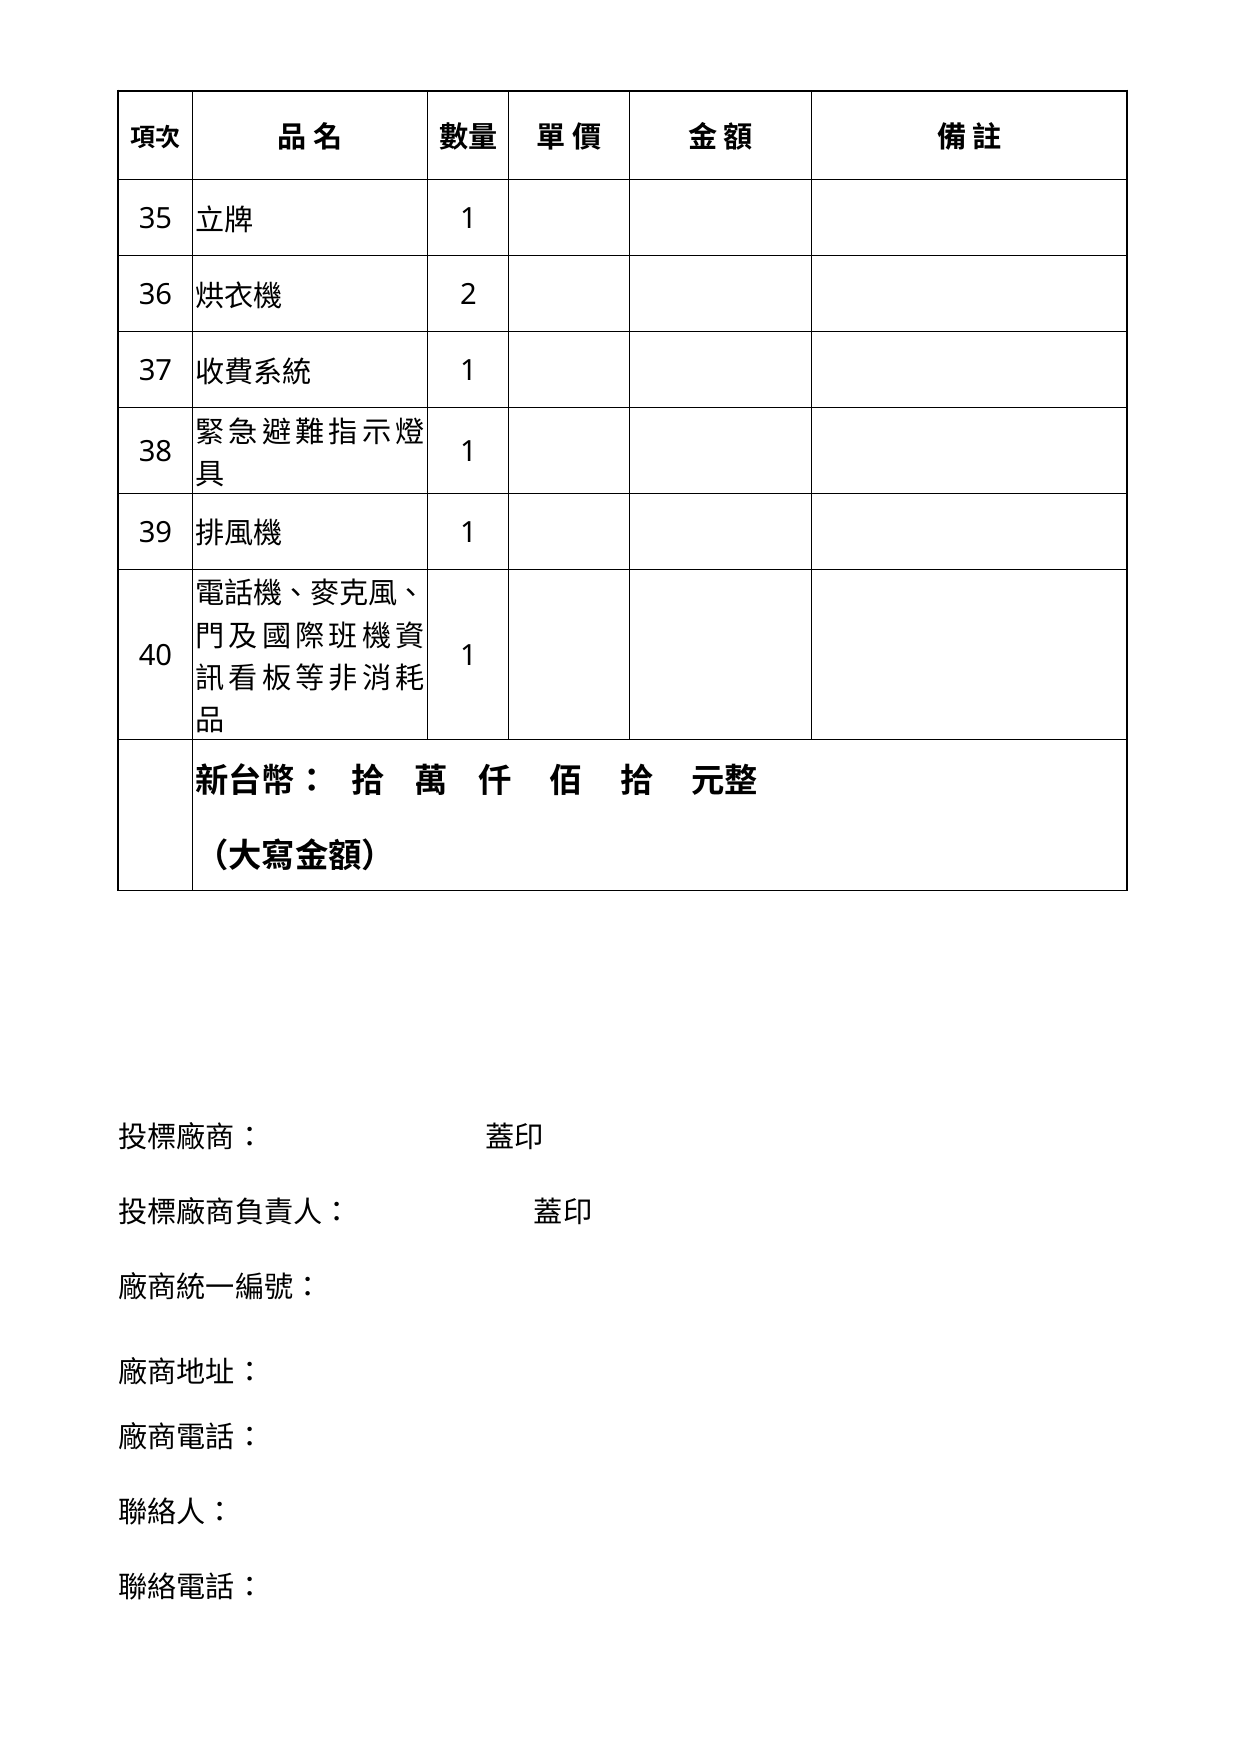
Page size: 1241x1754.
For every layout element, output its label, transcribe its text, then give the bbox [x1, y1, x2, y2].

text 廠商電話： [118, 1397, 1122, 1472]
text 廠商地址： [118, 1322, 1122, 1397]
table_cell [630, 256, 811, 331]
text 聯絡人： [118, 1472, 1122, 1547]
table_cell 38 [119, 408, 192, 493]
table_cell [509, 180, 629, 255]
table_cell 立牌 [193, 180, 427, 255]
table_cell 39 [119, 494, 192, 569]
table_cell [812, 256, 1126, 331]
table_header 單 價 [509, 92, 629, 179]
table_header 備 註 [812, 92, 1126, 179]
table_header 項次 [119, 92, 192, 179]
table_header 品 名 [193, 92, 427, 179]
table_cell [509, 408, 629, 493]
table_cell [812, 494, 1126, 569]
table_cell [509, 332, 629, 407]
table_cell 電話機、麥克風、門及國際班機資訊看板等非消耗品 [193, 570, 427, 739]
table_cell [509, 570, 629, 739]
table_cell 收費系統 [193, 332, 427, 407]
text 投標廠商： 蓋印 [118, 1097, 1122, 1172]
table_cell 1 [428, 570, 508, 739]
table_cell 新台幣： 拾 萬 仟 佰 拾 元整 （大寫金額） [193, 740, 1126, 890]
table_cell [509, 494, 629, 569]
table_cell [630, 180, 811, 255]
table_cell 35 [119, 180, 192, 255]
table_cell 烘衣機 [193, 256, 427, 331]
table_cell [812, 408, 1126, 493]
table_cell [630, 408, 811, 493]
table_cell 37 [119, 332, 192, 407]
table_cell 40 [119, 570, 192, 739]
table_cell [630, 570, 811, 739]
table_header 數量 [428, 92, 508, 179]
text 投標廠商負責人： 蓋印 [118, 1172, 1122, 1247]
table_cell 1 [428, 408, 508, 493]
table_header 金 額 [630, 92, 811, 179]
table_cell [509, 256, 629, 331]
table_cell [119, 740, 192, 890]
table_cell 1 [428, 332, 508, 407]
table_cell 1 [428, 180, 508, 255]
text 廠商統一編號： [118, 1247, 1122, 1322]
table_cell [812, 570, 1126, 739]
table_cell [812, 180, 1126, 255]
table_cell 1 [428, 494, 508, 569]
table_cell 緊急避難指示燈具 [193, 408, 427, 493]
text 聯絡電話： [118, 1547, 1122, 1622]
table_cell [812, 332, 1126, 407]
table_cell [630, 332, 811, 407]
table_cell 2 [428, 256, 508, 331]
table_cell 排風機 [193, 494, 427, 569]
table_cell [630, 494, 811, 569]
table_cell 36 [119, 256, 192, 331]
